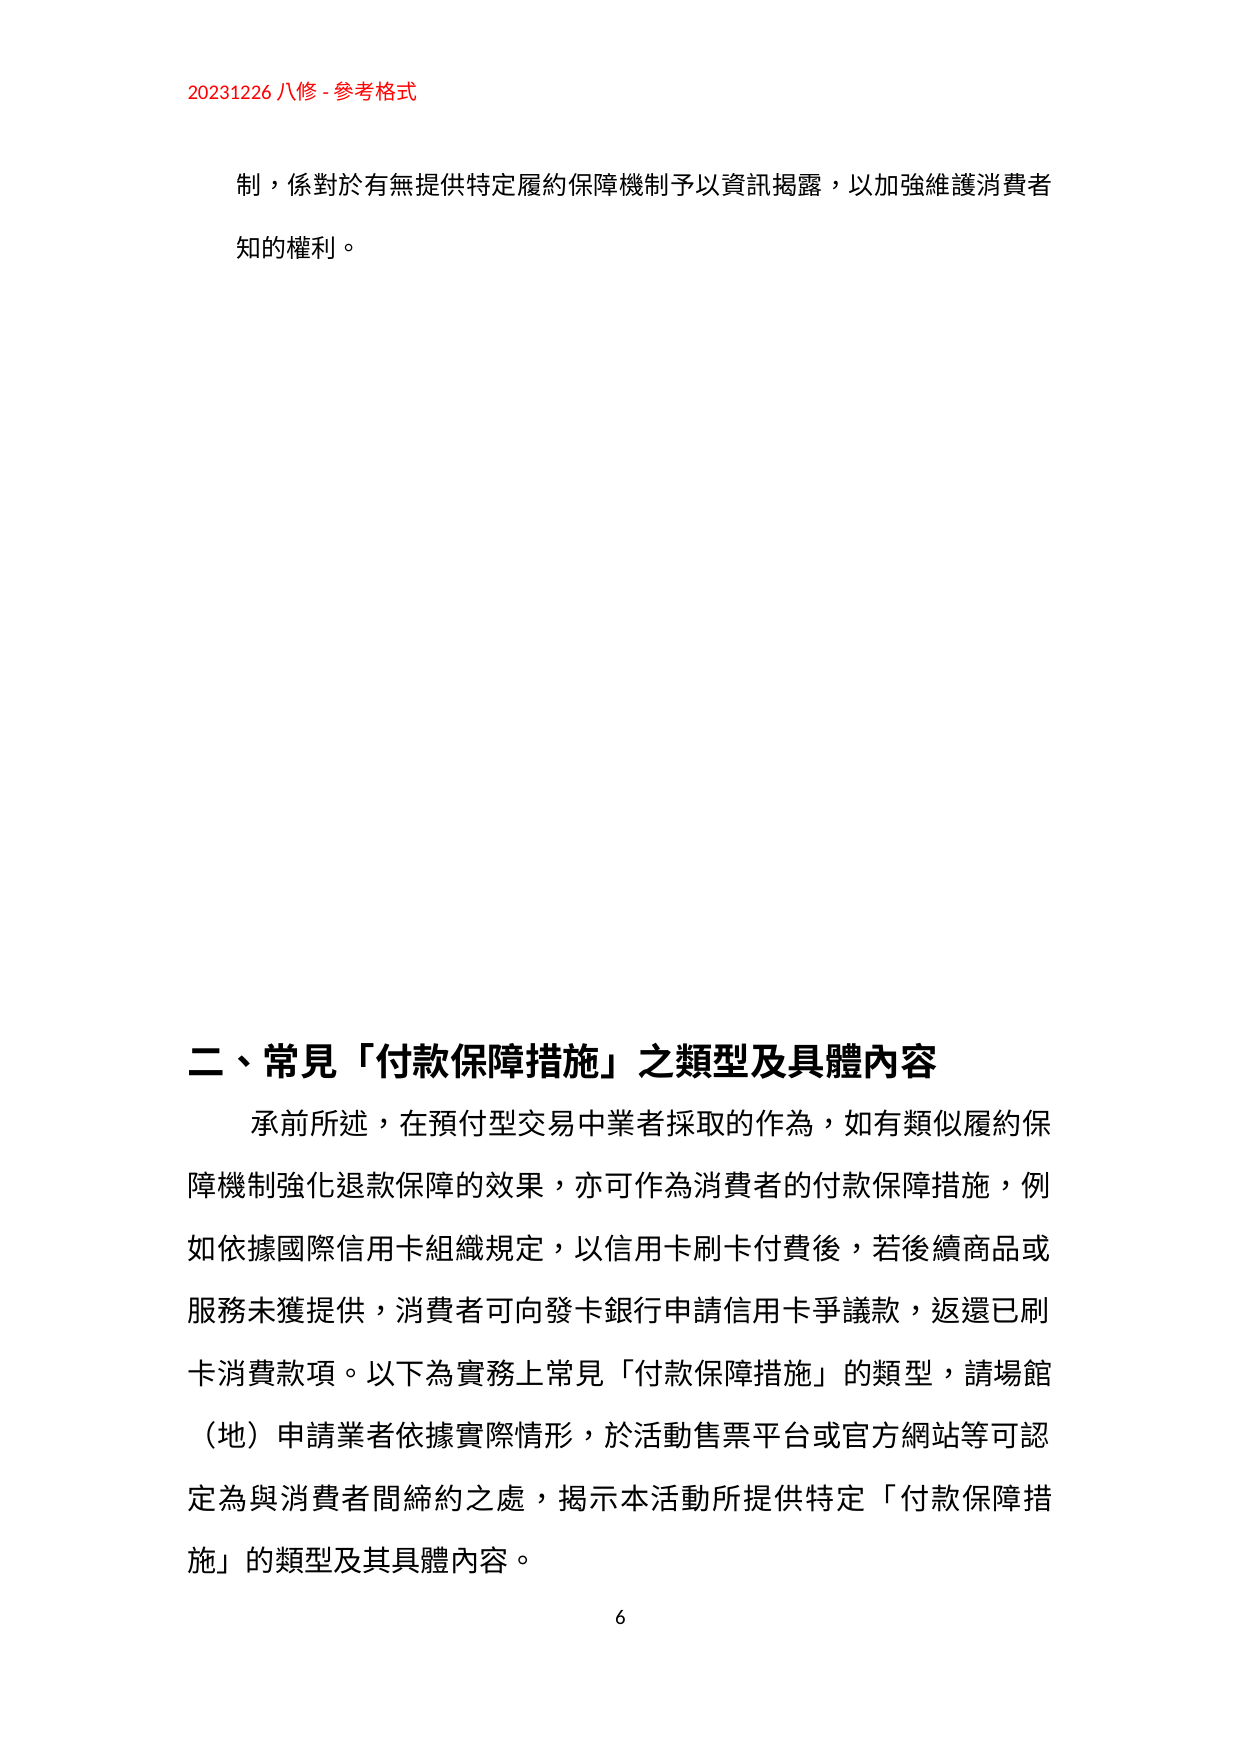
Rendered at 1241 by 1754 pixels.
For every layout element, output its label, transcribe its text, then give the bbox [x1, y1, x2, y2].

text 承前所述，在預付型交易中業者採取的作為，如有類似履約保障機制強化退款保障的效果，亦可作為消費者的付款保障措施，例如依據國際信用卡組織規定，以信用卡刷卡付費後，若後續商品或服務未獲提供，消費者可向發卡銀行申請信用卡爭議款，返還已刷卡消費款項。以下為實務上常見「付款保障措施」的類型，請場館（地）申請業者依據實際情形，於活動售票平台或官方網站等可認定為與消費者間締約之處，揭示本活動所提供特定「付款保障措施」的類型及其具體內容。 [187, 1080, 1053, 1580]
text 制，係對於有無提供特定履約保障機制予以資訊揭露，以加強維護消費者知的權利。 [185, 142, 1053, 267]
text 二、常見「付款保障措施」之類型及具體內容 [187, 1017, 1053, 1080]
